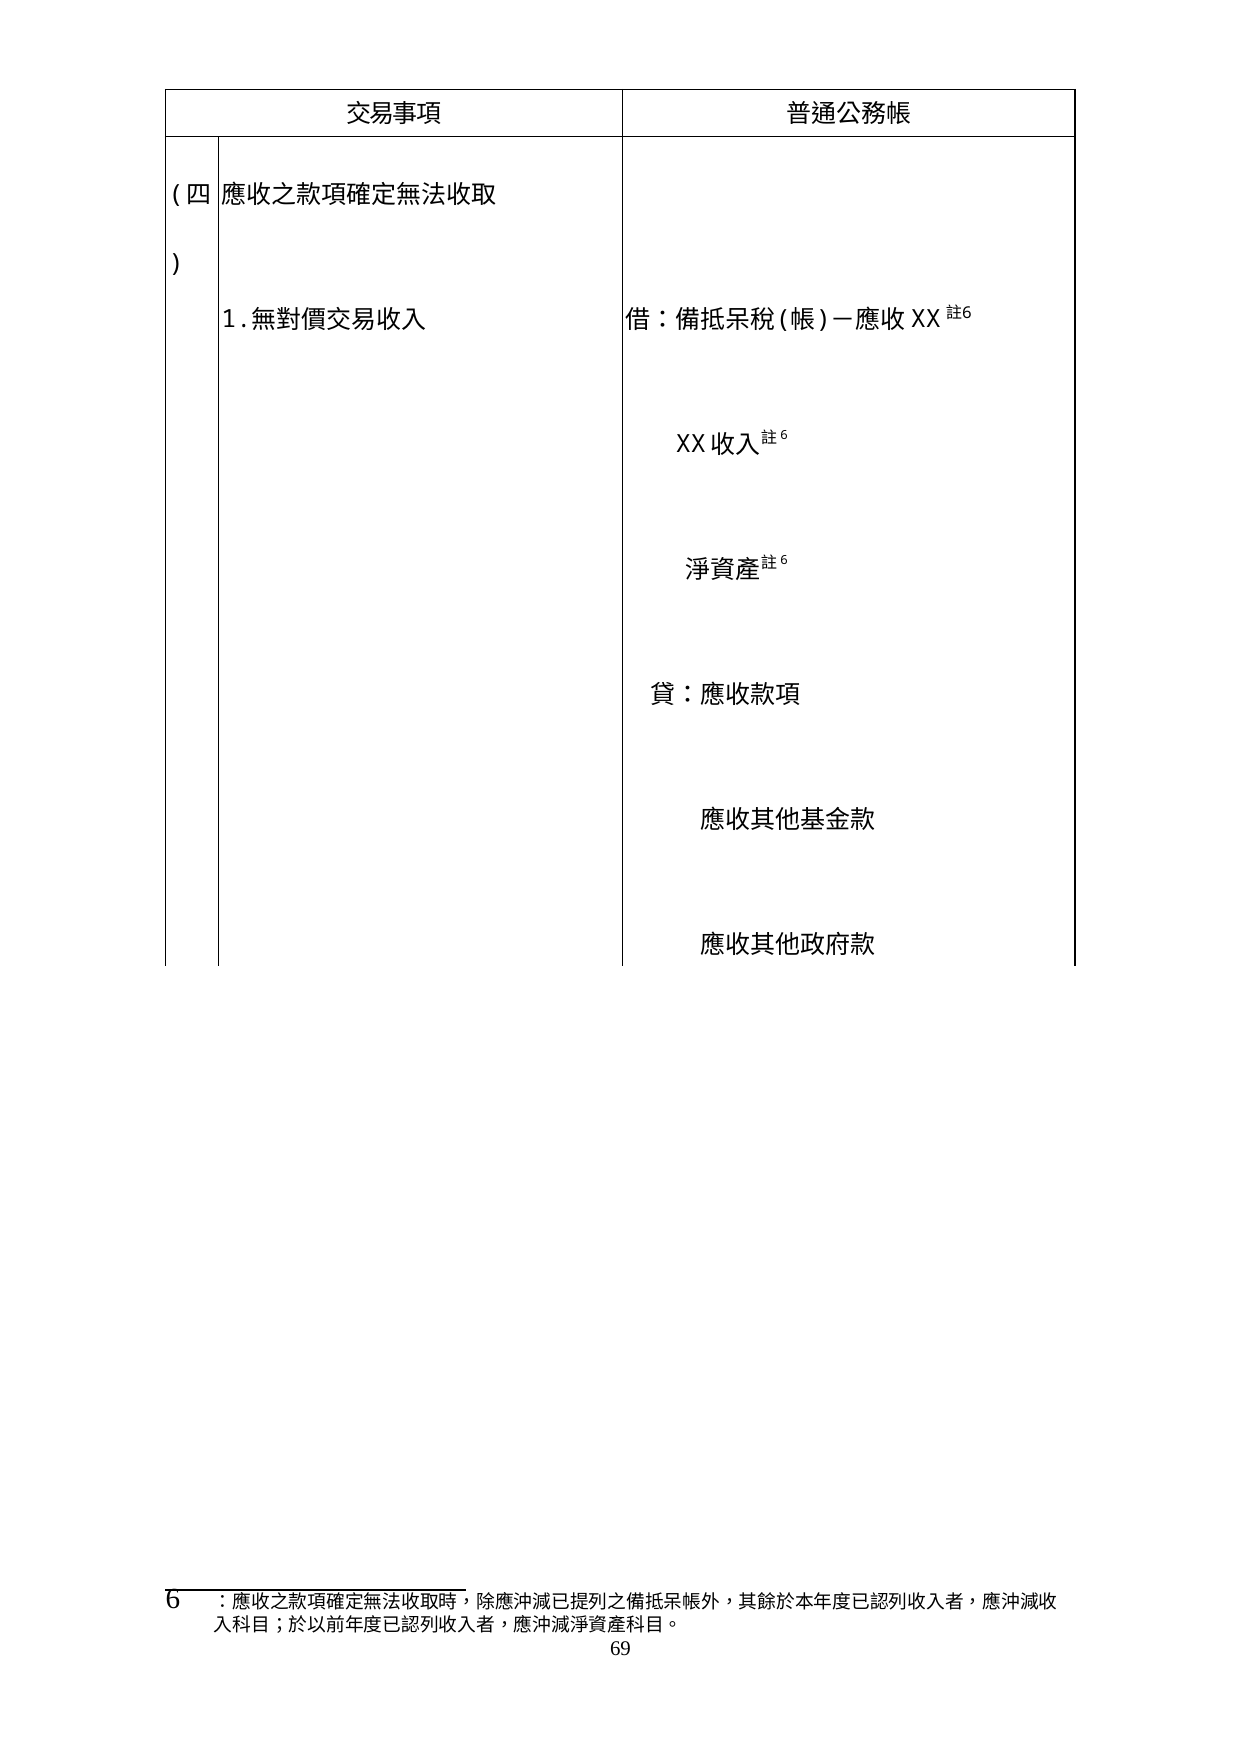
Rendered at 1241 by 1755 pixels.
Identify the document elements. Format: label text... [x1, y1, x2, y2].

table_header 交易事項 [166, 90, 622, 136]
table_cell (四) [166, 137, 218, 966]
table_header 普通公務帳 [623, 90, 1074, 136]
table_cell 應收之款項確定無法收取 1.無對價交易收入 [219, 137, 622, 966]
table_cell 借：備抵呆稅(帳)－應收XX註 XX收入註6 淨資產註6 貸：應收款項 應收其他基金款 應收其他政府款 [623, 137, 1074, 966]
